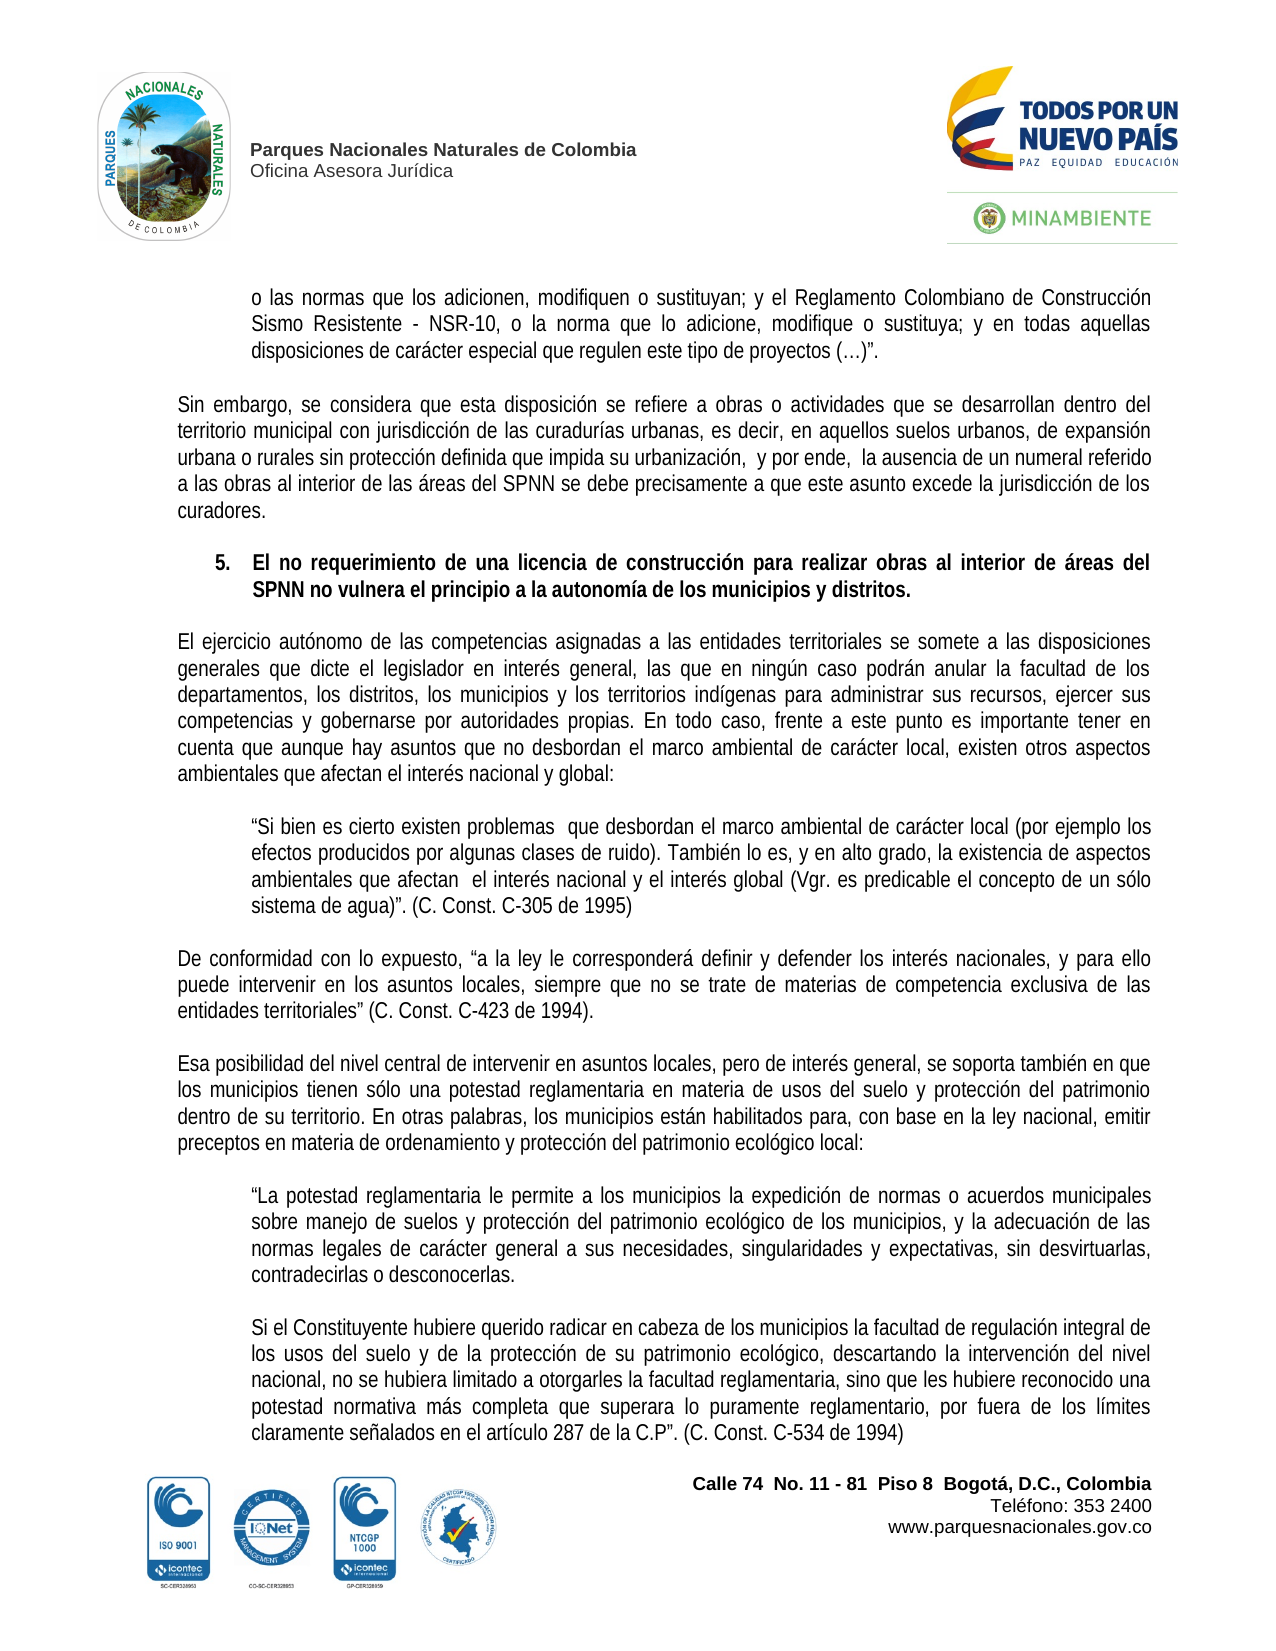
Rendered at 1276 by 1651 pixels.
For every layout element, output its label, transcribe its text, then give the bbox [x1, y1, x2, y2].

text “La potestad reglamentaria le permite a los municipios la expedición de normas o acuerdos municipales sobre manejo de suelos y protección del patrimonio ecológico de los municipios, y la adecuación de las normas legales de carácter general a sus necesidades, singularidades y expectativas, sin desvirtuarlas, contradecirlas o desconocerlas. [251, 1182, 1152, 1287]
text Esa posibilidad del nivel central de intervenir en asuntos locales, pero de interés general, se soporta también en que los municipios tienen sólo una potestad reglamentaria en materia de usos del suelo y protección del patrimonio dentro de su territorio. En otras palabras, los municipios están habilitados para, con base en la ley nacional, emitir preceptos en materia de ordenamiento y protección del patrimonio ecológico local: [177, 1050, 1152, 1155]
text Si el Constituyente hubiere querido radicar en cabeza de los municipios la facultad de regulación integral de los usos del suelo y de la protección de su patrimonio ecológico, descartando la intervención del nivel nacional, no se hubiera limitado a otorgarles la facultad reglamentaria, sino que les hubiere reconocido una potestad normativa más completa que superara lo puramente reglamentario, por fuera de los límites claramente señalados en el artículo 287 de la C.P”. (C. Const. C-534 de 1994) [251, 1313, 1152, 1445]
list El no requerimiento de una licencia de construcción para realizar obras al interior de áreas del SPNN no vulnera el principio a la autonomía de los municipios y distritos. [215, 549, 1152, 602]
list o las normas que los adicionen, modifiquen o sustituyan; y el Reglamento Colombiano de Construcción Sismo Resistente - NSR-10, o la norma que lo adicione, modifique o sustituya; y en todas aquellas disposiciones de carácter especial que regulen este tipo de proyectos (…)”. [251, 284, 1152, 363]
text De conformidad con lo expuesto, “a la ley le corresponderá definir y defender los interés nacionales, y para ello puede intervenir en los asuntos locales, siempre que no se trate de materias de competencia exclusiva de las entidades territoriales” (C. Const. C-423 de 1994). [177, 944, 1152, 1024]
text “Si bien es cierto existen problemas que desbordan el marco ambiental de carácter local (por ejemplo los efectos producidos por algunas clases de ruido). También lo es, y en alto grado, la existencia de aspectos ambientales que afectan el interés nacional y el interés global (Vgr. es predicable el concepto de un sólo sistema de agua)”. (C. Const. C-305 de 1995) [251, 813, 1152, 918]
text Sin embargo, se considera que esta disposición se refiere a obras o actividades que se desarrollan dentro del territorio municipal con jurisdicción de las curadurías urbanas, es decir, en aquellos suelos urbanos, de expansión urbana o rurales sin protección definida que impida su urbanización, y por ende, la ausencia de un numeral referido a las obras al interior de las áreas del SPNN se debe precisamente a que este asunto excede la jurisdicción de los curadores. [177, 391, 1152, 523]
text El ejercicio autónomo de las competencias asignadas a las entidades territoriales se somete a las disposiciones generales que dicte el legislador en interés general, las que en ningún caso podrán anular la facultad de los departamentos, los distritos, los municipios y los territorios indígenas para administrar sus recursos, ejercer sus competencias y gobernarse por autoridades propias. En todo caso, frente a este punto es importante tener en cuenta que aunque hay asuntos que no desbordan el marco ambiental de carácter local, existen otros aspectos ambientales que afectan el interés nacional y global: [177, 628, 1152, 786]
